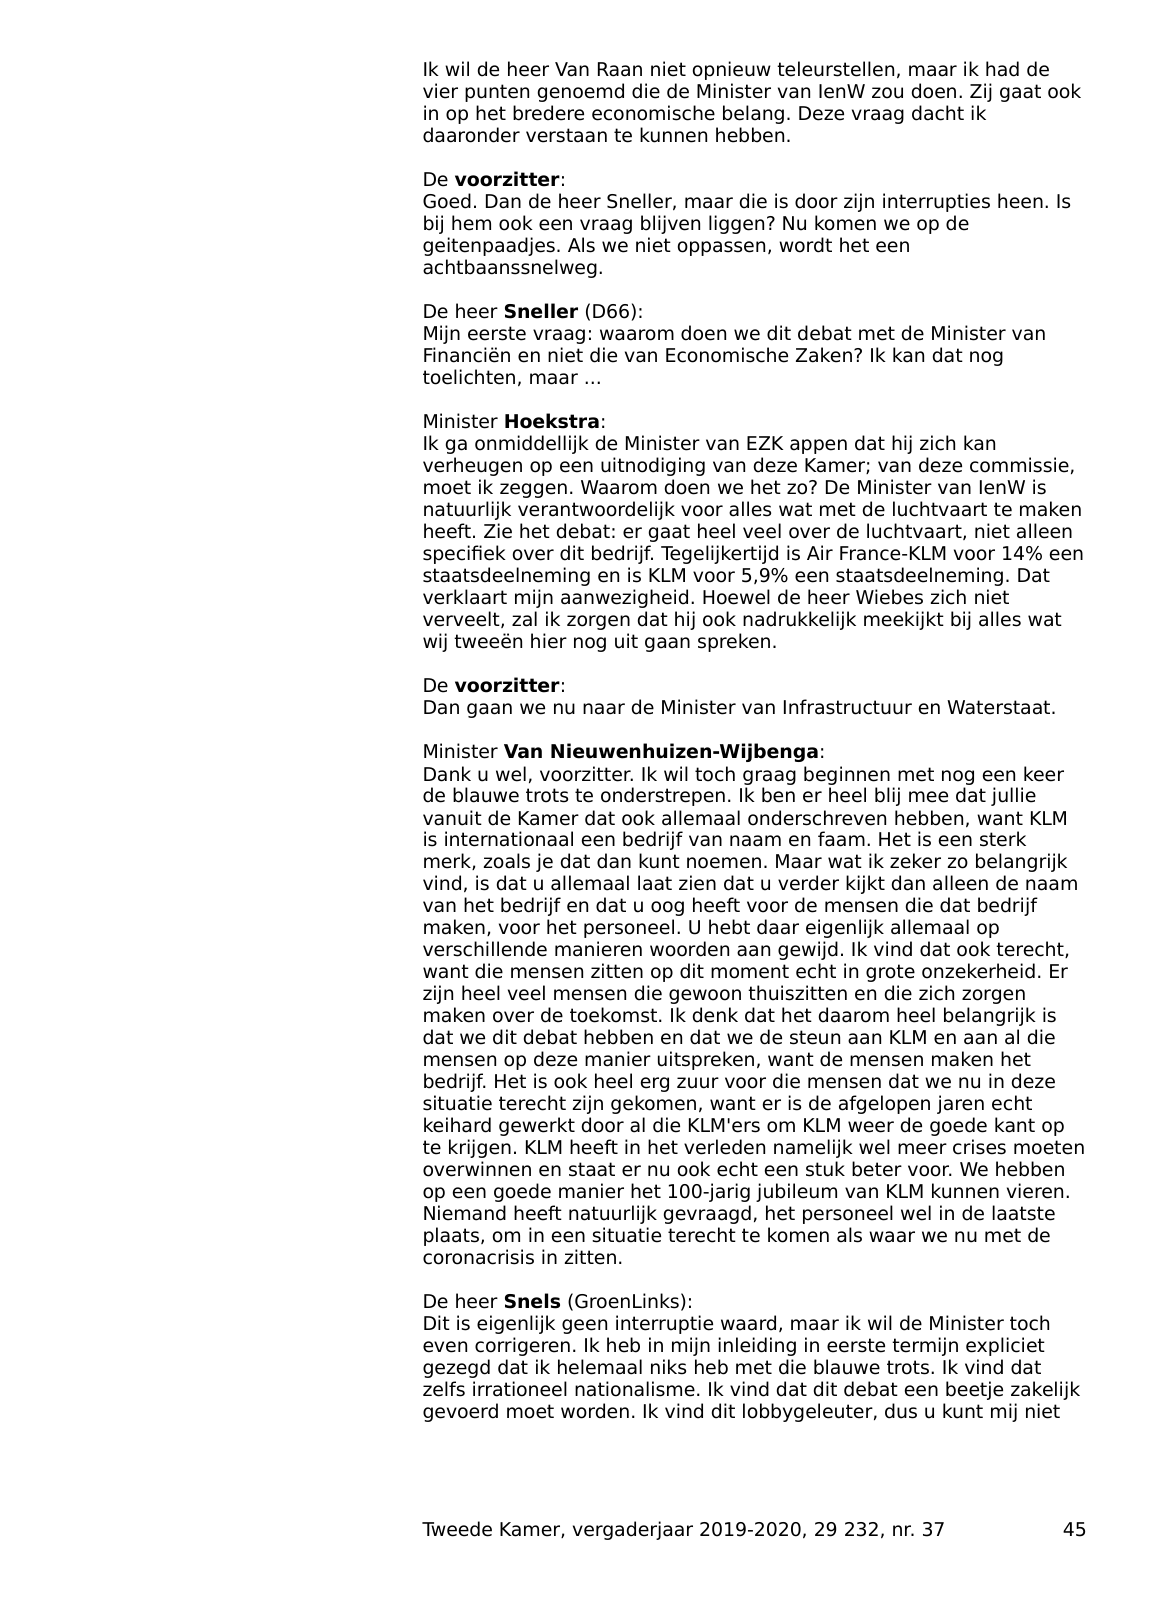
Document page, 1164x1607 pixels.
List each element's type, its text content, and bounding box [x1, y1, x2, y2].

text De heer Sneller (D66): [422, 301, 1087, 323]
text Goed. Dan de heer Sneller, maar die is door zijn interrupties heen. Is bij hem ook een vraag blijven liggen? Nu komen we op de geitenpaadjes. Als we niet oppassen, wordt het een achtbaanssnelweg. [422, 191, 1087, 279]
text De voorzitter: [422, 675, 1087, 697]
text Dit is eigenlijk geen interruptie waard, maar ik wil de Minister toch even corrigeren. Ik heb in mijn inleiding in eerste termijn expliciet gezegd dat ik helemaal niks heb met die blauwe trots. Ik vind dat zelfs irrationeel nationalisme. Ik vind dat dit debat een beetje zakelijk gevoerd moet worden. Ik vind dit lobbygeleuter, dus u kunt mij niet [422, 1313, 1087, 1423]
text Minister Hoekstra: [422, 411, 1087, 433]
text Dan gaan we nu naar de Minister van Infrastructuur en Waterstaat. [422, 697, 1087, 719]
text De heer Snels (GroenLinks): [422, 1291, 1087, 1313]
text Ik ga onmiddellijk de Minister van EZK appen dat hij zich kan verheugen op een uitnodiging van deze Kamer; van deze commissie, moet ik zeggen. Waarom doen we het zo? De Minister van IenW is natuurlijk verantwoordelijk voor alles wat met de luchtvaart te maken heeft. Zie het debat: er gaat heel veel over de luchtvaart, niet alleen specifiek over dit bedrijf. Tegelijkertijd is Air France-KLM voor 14% een staatsdeelneming en is KLM voor 5,9% een staatsdeelneming. Dat verklaart mijn aanwezigheid. Hoewel de heer Wiebes zich niet verveelt, zal ik zorgen dat hij ook nadrukkelijk meekijkt bij alles wat wij tweeën hier nog uit gaan spreken. [422, 433, 1087, 653]
text De voorzitter: [422, 169, 1087, 191]
text Minister Van Nieuwenhuizen-Wijbenga: [422, 741, 1087, 763]
text Ik wil de heer Van Raan niet opnieuw teleurstellen, maar ik had de vier punten genoemd die de Minister van IenW zou doen. Zij gaat ook in op het bredere economische belang. Deze vraag dacht ik daaronder verstaan te kunnen hebben. [422, 59, 1087, 147]
text Dank u wel, voorzitter. Ik wil toch graag beginnen met nog een keer de blauwe trots te onderstrepen. Ik ben er heel blij mee dat jullie vanuit de Kamer dat ook allemaal onderschreven hebben, want KLM is internationaal een bedrijf van naam en faam. Het is een sterk merk, zoals je dat dan kunt noemen. Maar wat ik zeker zo belangrijk vind, is dat u allemaal laat zien dat u verder kijkt dan alleen de naam van het bedrijf en dat u oog heeft voor de mensen die dat bedrijf maken, voor het personeel. U hebt daar eigenlijk allemaal op verschillende manieren woorden aan gewijd. Ik vind dat ook terecht, want die mensen zitten op dit moment echt in grote onzekerheid. Er zijn heel veel mensen die gewoon thuiszitten en die zich zorgen maken over de toekomst. Ik denk dat het daarom heel belangrijk is dat we dit debat hebben en dat we de steun aan KLM en aan al die mensen op deze manier uitspreken, want de mensen maken het bedrijf. Het is ook heel erg zuur voor die mensen dat we nu in deze situatie terecht zijn gekomen, want er is de afgelopen jaren echt keihard gewerkt door al die KLM'ers om KLM weer de goede kant op te krijgen. KLM heeft in het verleden namelijk wel meer crises moeten overwinnen en staat er nu ook echt een stuk beter voor. We hebben op een goede manier het 100-jarig jubileum van KLM kunnen vieren. Niemand heeft natuurlijk gevraagd, het personeel wel in de laatste plaats, om in een situatie terecht te komen als waar we nu met de coronacrisis in zitten. [422, 763, 1087, 1269]
text Mijn eerste vraag: waarom doen we dit debat met de Minister van Financiën en niet die van Economische Zaken? Ik kan dat nog toelichten, maar ... [422, 323, 1087, 389]
